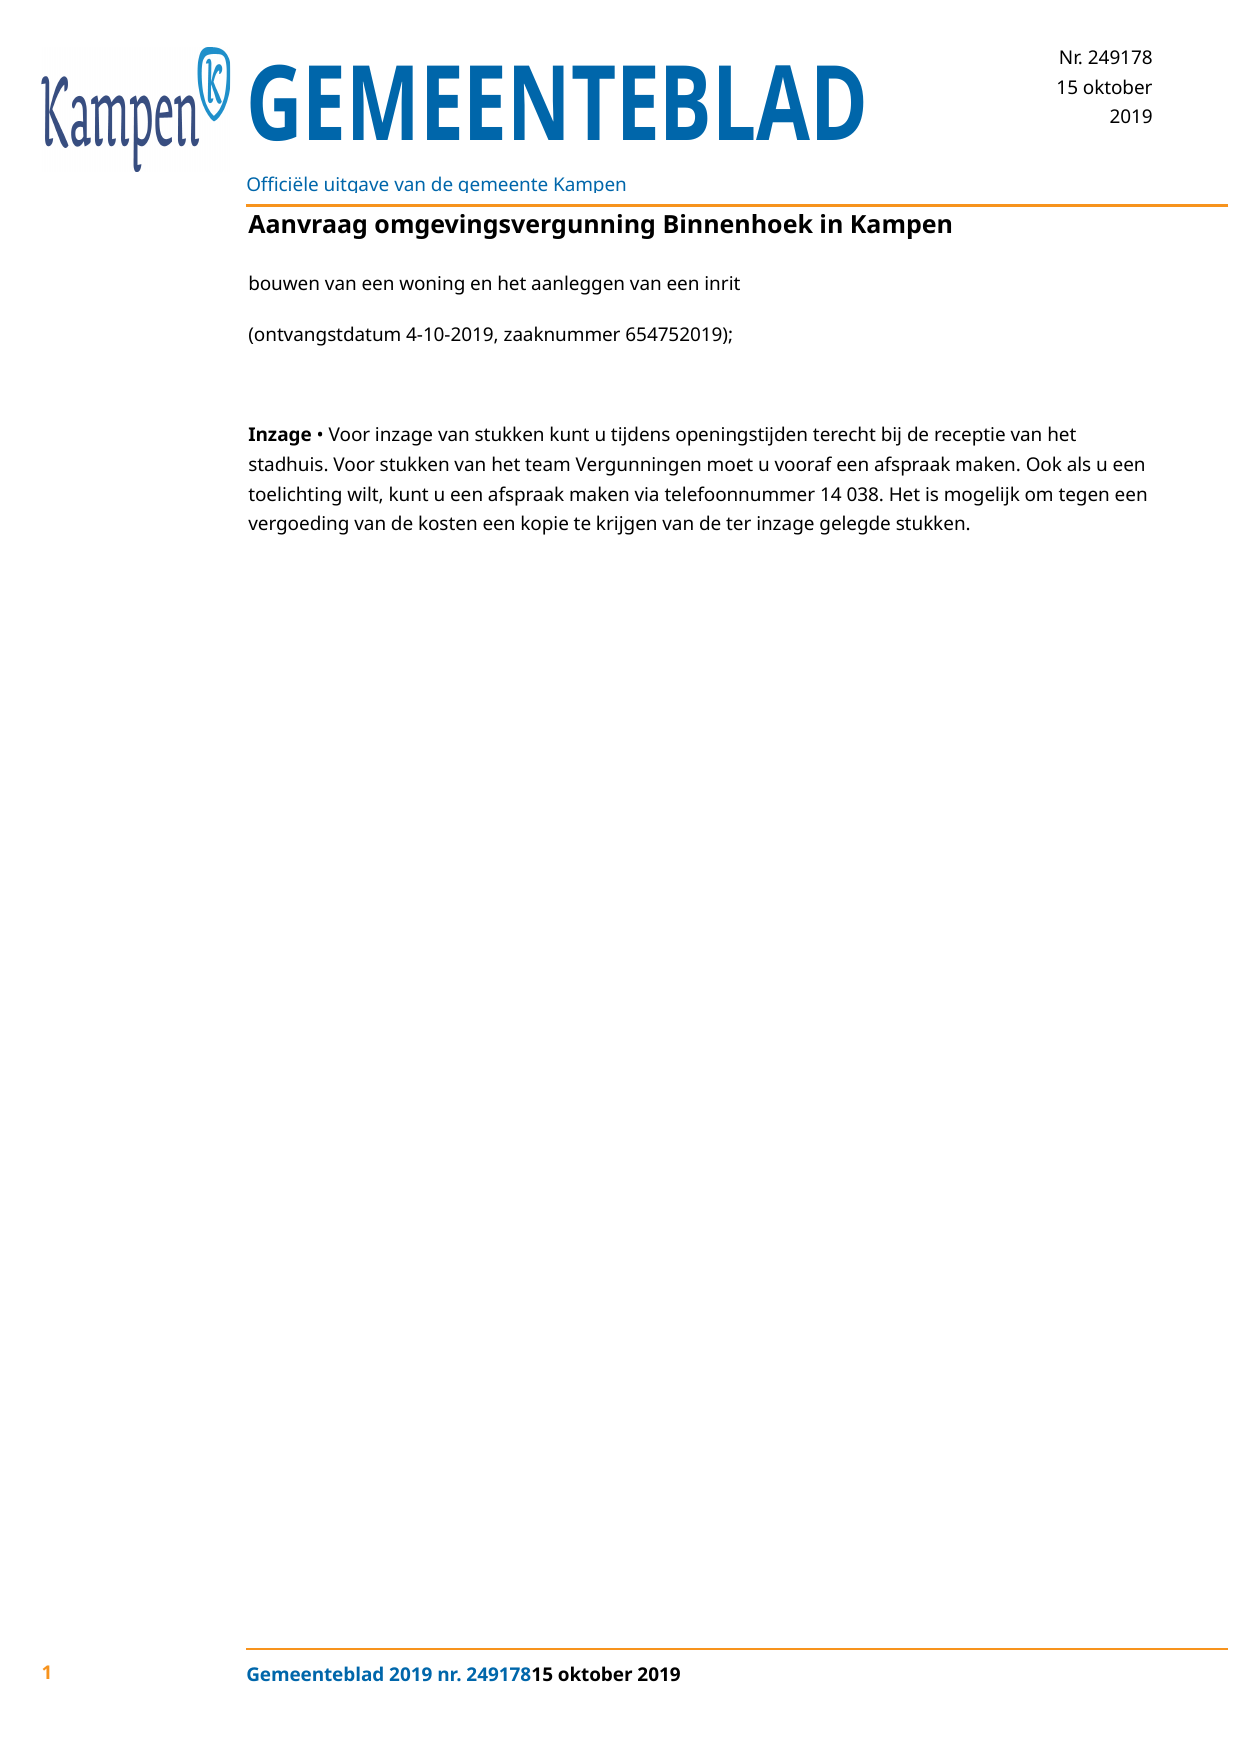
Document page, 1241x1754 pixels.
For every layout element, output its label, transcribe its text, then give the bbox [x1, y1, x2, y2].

text Inzage • Voor inzage van stukken kunt u tijdens openingstijden terecht bij de receptie van het stadhuis. Voor stukken van het team Vergunningen moet u vooraf een afspraak maken. Ook als u een toelichting wilt, kunt u een afspraak maken via telefoonnummer 14 038. Het is mogelijk om tegen een vergoeding van de kosten een kopie te krijgen van de ter inzage gelegde stukken. [248, 422, 1152, 536]
text Aanvraag omgevingsvergunning Binnenhoek in Kampen [248, 207, 1152, 241]
text (ontvangstdatum 4-10-2019, zaaknummer 654752019); [248, 321, 1152, 346]
text bouwen van een woning en het aanleggen van een inrit [248, 270, 1152, 296]
picture [41, 47, 231, 172]
